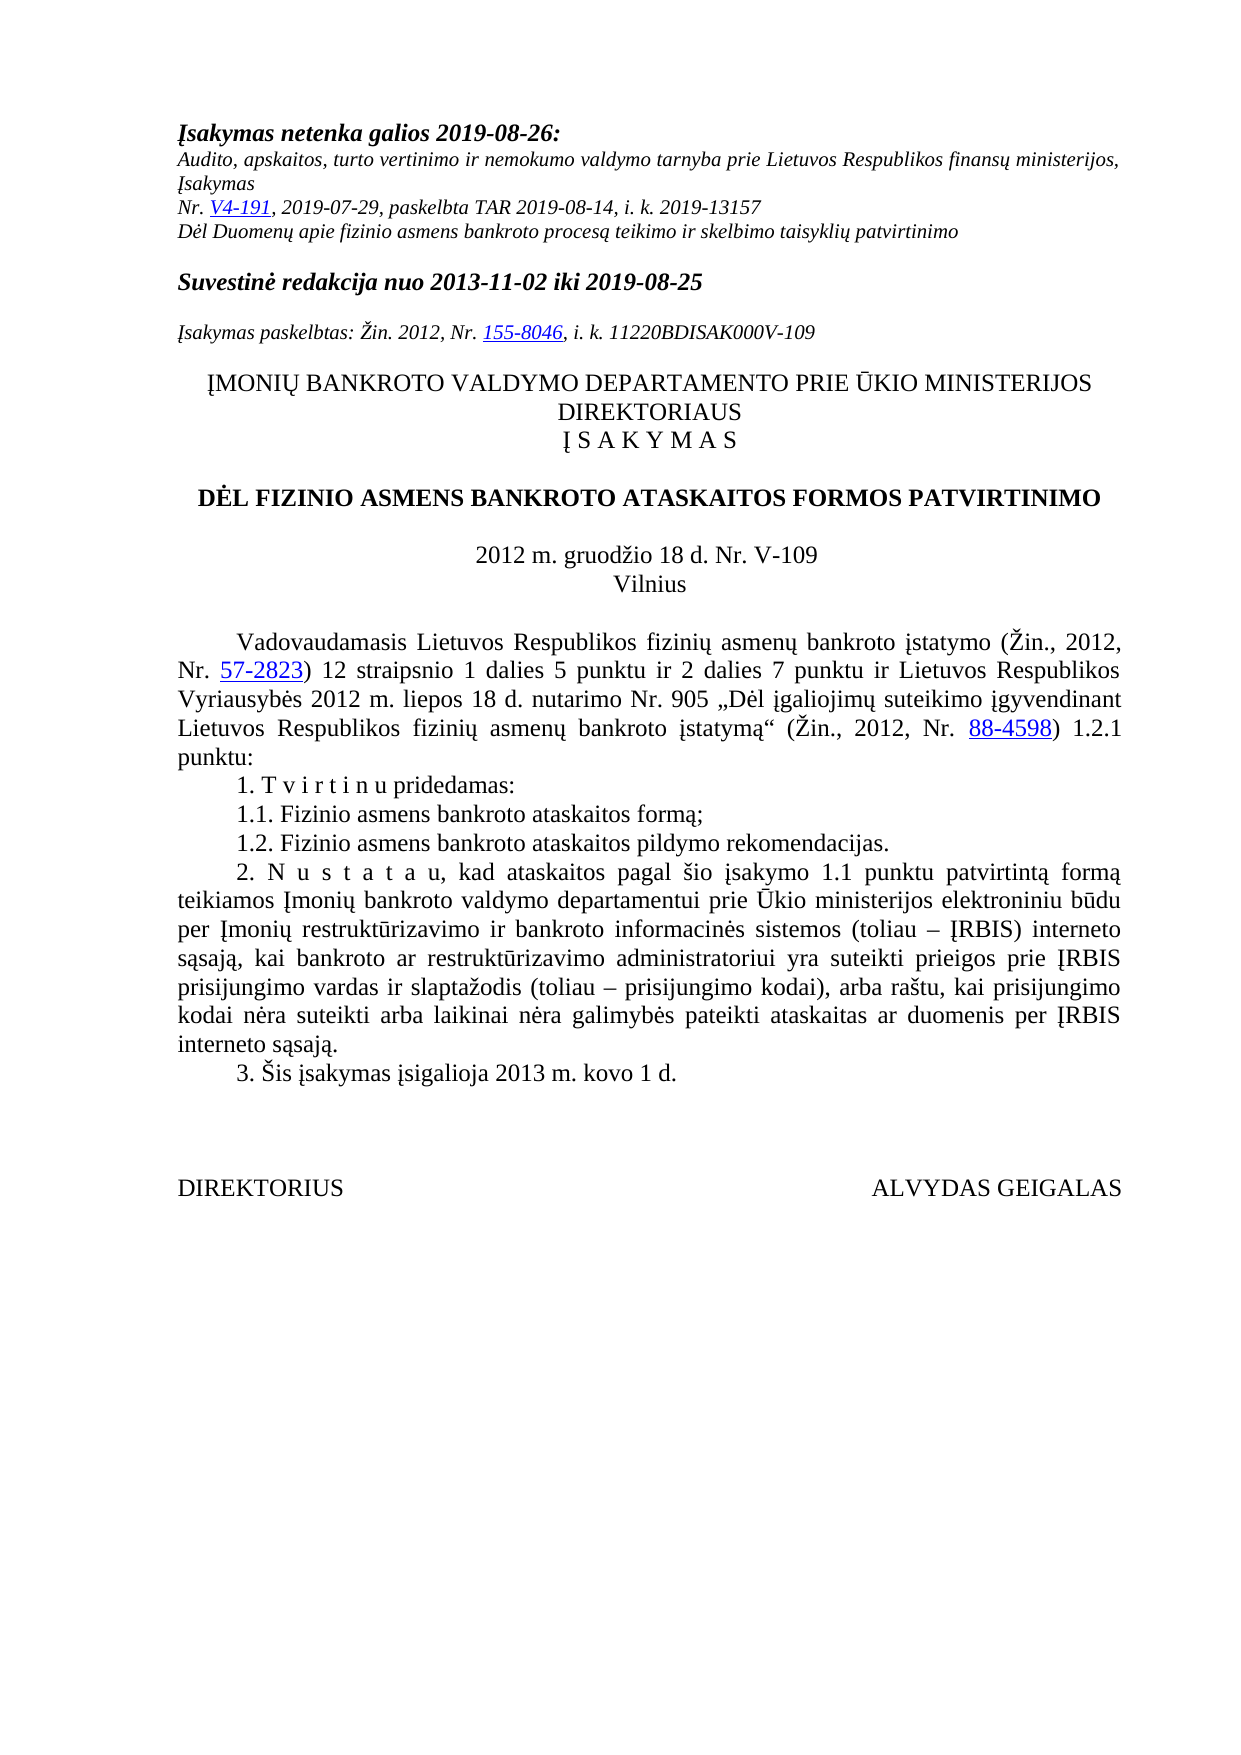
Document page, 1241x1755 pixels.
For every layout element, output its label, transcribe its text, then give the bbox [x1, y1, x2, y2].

text Direktorius Alvydas Geigalas [177, 1173, 1122, 1202]
text 2012 m. gruodžio 18 d. Nr. V-109 [177, 541, 1122, 569]
text Vadovaudamasis Lietuvos Respublikos fizinių asmenų bankroto įstatymo (Žin., 2012, Nr. 57-2823) 12 straipsnio 1 dalies 5 punktu ir 2 dalies 7 punktu ir Lietuvos Respublikos Vyriausybės 2012 m. liepos 18 d. nutarimo Nr. 905 „Dėl įgaliojimų suteikimo įgyvendinant Lietuvos Respublikos fizinių asmenų bankroto įstatymą“ (Žin., 2012, Nr. 88-4598) 1.2.1 punktu: [177, 627, 1122, 771]
text 3. Šis įsakymas įsigalioja 2013 m. kovo 1 d. [177, 1058, 1122, 1087]
text Vilnius [177, 569, 1122, 598]
text 2. N u s t a t a u, kad ataskaitos pagal šio įsakymo 1.1 punktu patvirtintą formą teikiamos Įmonių bankroto valdymo departamentui prie Ūkio ministerijos elektroniniu būdu per Įmonių restruktūrizavimo ir bankroto informacinės sistemos (toliau – ĮRBIS) interneto sąsają, kai bankroto ar restruktūrizavimo administratoriui yra suteikti prieigos prie ĮRBIS prisijungimo vardas ir slaptažodis (toliau – prisijungimo kodai), arba raštu, kai prisijungimo kodai nėra suteikti arba laikinai nėra galimybės pateikti ataskaitas ar duomenis per ĮRBIS interneto sąsają. [177, 857, 1122, 1058]
text Įsakymas paskelbtas: Žin. 2012, Nr. 155-8046, i. k. 11220BDISAK000V-109 [177, 320, 1122, 344]
text Nr. V4-191, 2019-07-29, paskelbta TAR 2019-08-14, i. k. 2019-13157 [177, 195, 1122, 219]
text ĮMONIŲ BANKROTO VALDYMO DEPARTAMENTo PRIE ŪKIO MINISTERIJOS direktoriaus [177, 368, 1122, 426]
text Įsakymas netenka galios 2019-08-26: [177, 118, 1122, 147]
text Audito, apskaitos, turto vertinimo ir nemokumo valdymo tarnyba prie Lietuvos Respublikos finansų ministerijos, Įsakymas [177, 147, 1122, 195]
text 1.2. Fizinio asmens bankroto ataskaitos pildymo rekomendacijas. [177, 828, 1122, 857]
text 1. T v i r t i n u pridedamas: [177, 771, 1122, 799]
text Suvestinė redakcija nuo 2013-11-02 iki 2019-08-25 [177, 267, 1122, 296]
text į s a k y m a s [177, 426, 1122, 454]
text Dėl Duomenų apie fizinio asmens bankroto procesą teikimo ir skelbimo taisyklių patvirtinimo [177, 219, 1122, 243]
text DĖL FIZINIO ASMENS BANKROTO ATASKAITOS FORMOS PATVIRTINIMO [177, 483, 1122, 512]
text 1.1. Fizinio asmens bankroto ataskaitos formą; [177, 799, 1122, 828]
